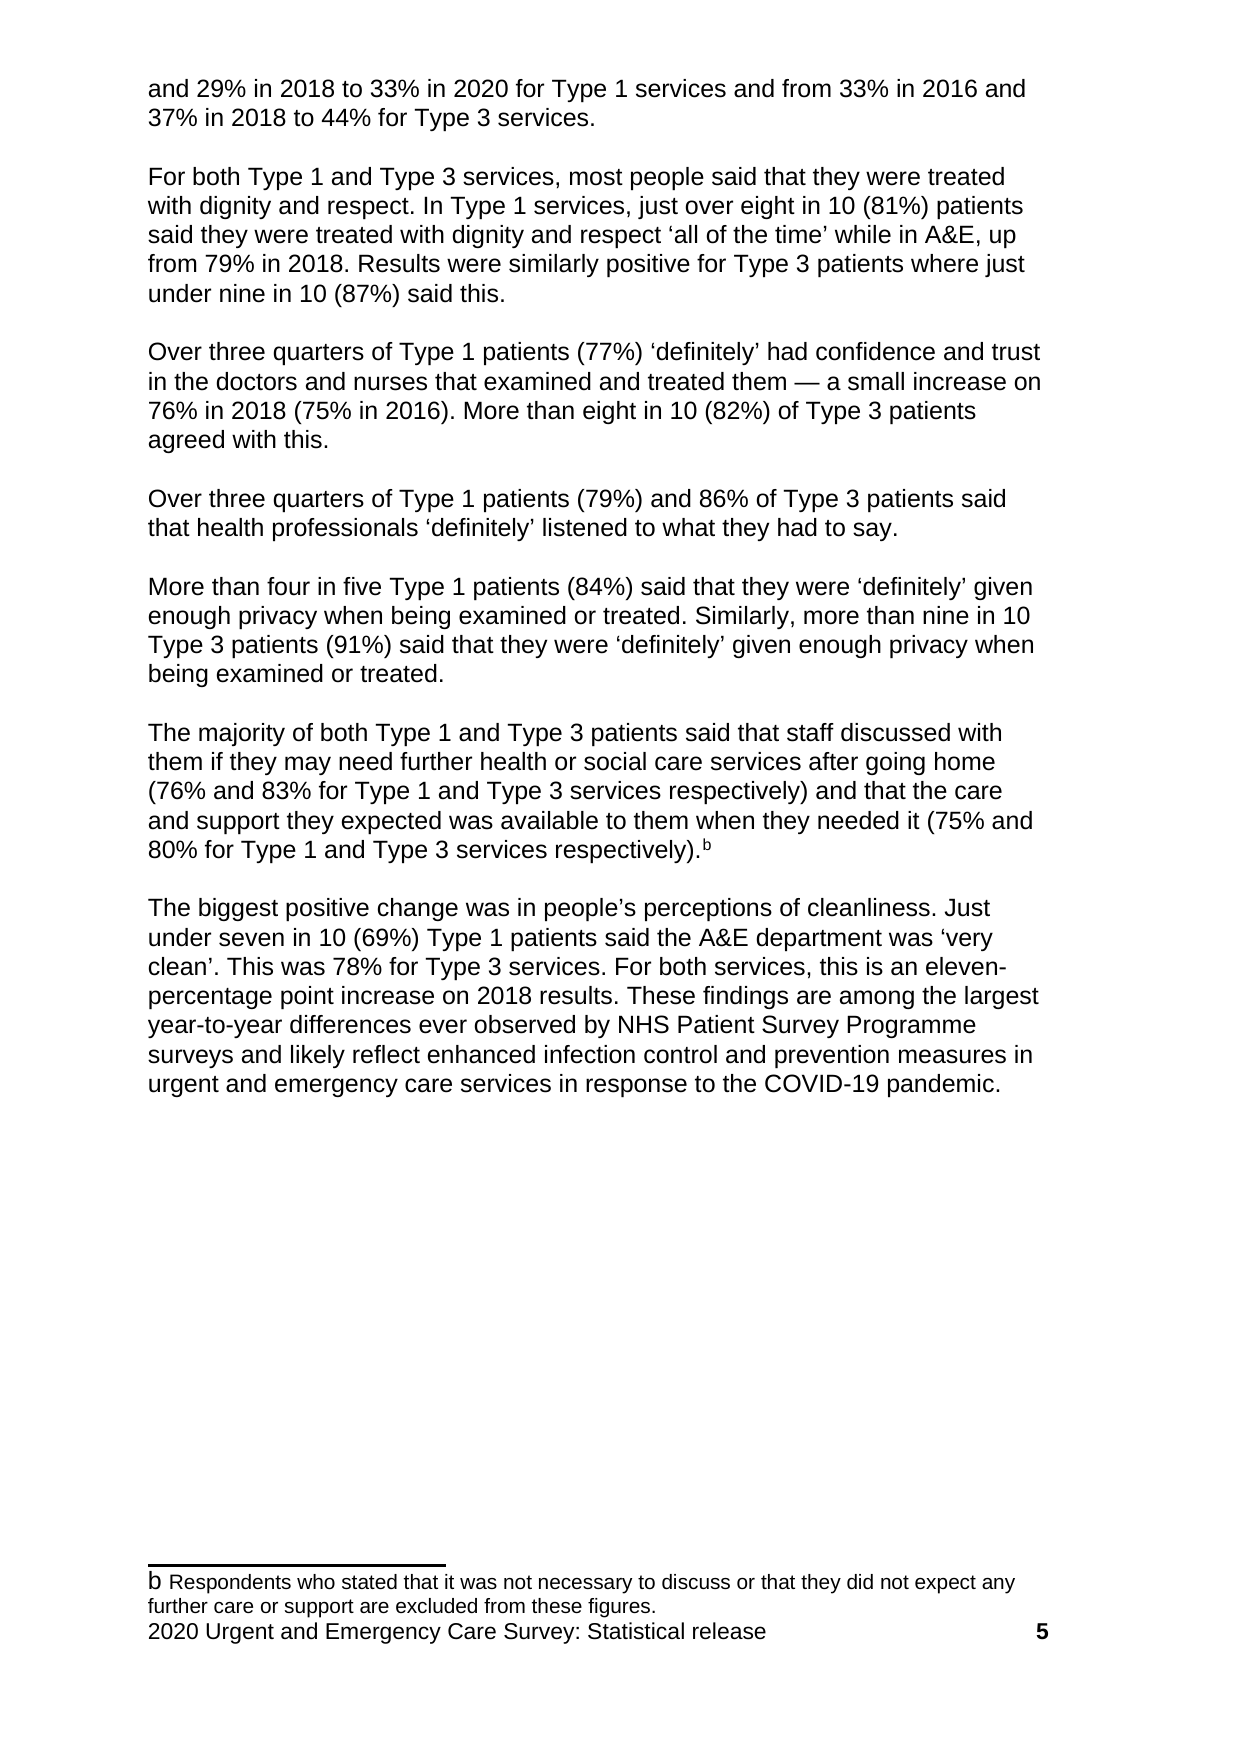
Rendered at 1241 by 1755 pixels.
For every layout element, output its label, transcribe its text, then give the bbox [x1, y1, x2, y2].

text Over three quarters of Type 1 patients (79%) and 86% of Type 3 patients said that health professionals ‘definitely’ listened to what they had to say. [148, 484, 1048, 542]
text Over three quarters of Type 1 patients (77%) ‘definitely’ had confidence and trust in the doctors and nurses that examined and treated them — a small increase on 76% in 2018 (75% in 2016). More than eight in 10 (82%) of Type 3 patients agreed with this. [148, 337, 1048, 454]
text The majority of both Type 1 and Type 3 patients said that staff discussed with them if they may need further health or social care services after going home (76% and 83% for Type 1 and Type 3 services respectively) and that the care and support they expected was available to them when they needed it (75% and 80% for Type 1 and Type 3 services respectively). [148, 718, 1048, 864]
text Respondents who stated that it was not necessary to discuss or that they did not expect any further care or support are excluded from these figures. [148, 1566, 1048, 1618]
text More than four in five Type 1 patients (84%) said that they were ‘definitely’ given enough privacy when being examined or treated. Similarly, more than nine in 10 Type 3 patients (91%) said that they were ‘definitely’ given enough privacy when being examined or treated. [148, 571, 1048, 688]
text For both Type 1 and Type 3 services, most people said that they were treated with dignity and respect. In Type 1 services, just over eight in 10 (81%) patients said they were treated with dignity and respect ‘all of the time’ while in A&E, up from 79% in 2018. Results were similarly positive for Type 3 patients where just under nine in 10 (87%) said this. [148, 162, 1048, 307]
text and 29% in 2018 to 33% in 2020 for Type 1 services and from 33% in 2016 and 37% in 2018 to 44% for Type 3 services. [148, 74, 1048, 132]
text The biggest positive change was in people’s perceptions of cleanliness. Just under seven in 10 (69%) Type 1 patients said the A&E department was ‘very clean’. This was 78% for Type 3 services. For both services, this is an eleven-percentage point increase on 2018 results. These findings are among the largest year-to-year differences ever observed by NHS Patient Survey Programme surveys and likely reflect enhanced infection control and prevention measures in urgent and emergency care services in response to the COVID-19 pandemic. [148, 893, 1048, 1098]
